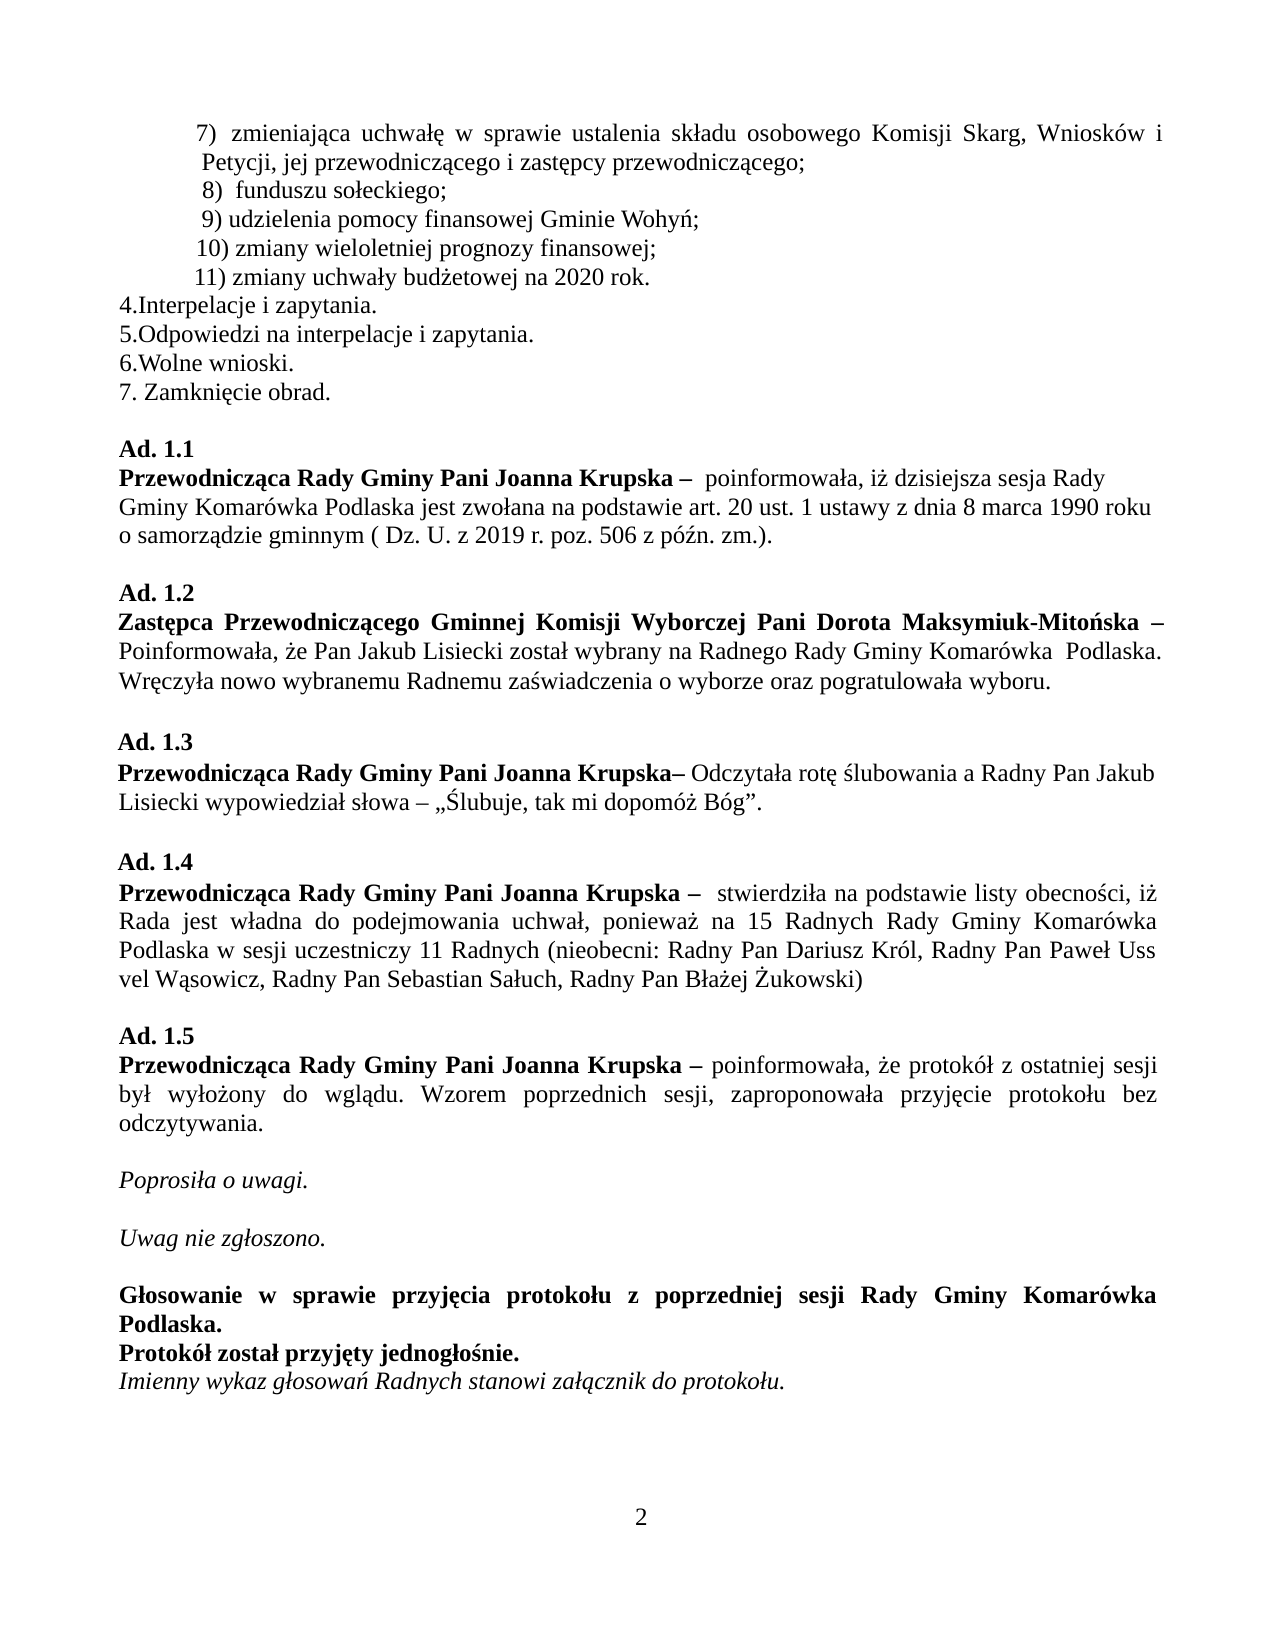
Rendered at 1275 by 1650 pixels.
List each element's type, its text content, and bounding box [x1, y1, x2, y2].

text Ad. 1.3 [117, 727, 1164, 756]
text Przewodnicząca Rady Gminy Pani Joanna Krupska – stwierdziła na podstawie listy obecności, iż Rada jest władna do podejmowania uchwał, ponieważ na 15 Radnych Rady Gminy Komarówka Podlaska w sesji uczestniczy 11 Radnych (nieobecni: Radny Pan Dariusz Król, Radny Pan Paweł Uss vel Wąsowicz, Radny Pan Sebastian Sałuch, Radny Pan Błażej Żukowski) [119, 878, 1158, 993]
list 10) zmiany wieloletniej prognozy finansowej; [160, 233, 1164, 262]
text Ad. 1.2 [119, 578, 1158, 607]
text Przewodnicząca Rady Gminy Pani Joanna Krupska – poinformowała, iż dzisiejsza sesja Rady Gminy Komarówka Podlaska jest zwołana na podstawie art. 20 ust. 1 ustawy z dnia 8 marca 1990 roku o samorządzie gminnym ( Dz. U. z 2019 r. poz. 506 z późn. zm.). [119, 463, 1158, 549]
list 11) zmiany uchwały budżetowej na 2020 rok. [119, 262, 1164, 291]
list 4.Interpelacje i zapytania. [77, 291, 1164, 319]
list 6.Wolne wnioski. [77, 348, 1164, 377]
text Ad. 1.4 [117, 847, 1164, 876]
list 7. Zamknięcie obrad. [83, 377, 1164, 406]
list zmieniająca uchwałę w sprawie ustalenia składu osobowego Komisji Skarg, Wniosków i Petycji, jej przewodniczącego i zastępcy przewodniczącego; [196, 118, 1164, 176]
text Imienny wykaz głosowań Radnych stanowi załącznik do protokołu. [119, 1366, 1158, 1395]
text Przewodnicząca Rady Gminy Pani Joanna Krupska – poinformowała, że protokół z ostatniej sesji był wyłożony do wglądu. Wzorem poprzednich sesji, zaproponowała przyjęcie protokołu bez odczytywania. [119, 1050, 1158, 1136]
text Uwag nie zgłoszono. [119, 1223, 1158, 1251]
list 8) funduszu sołeckiego; [196, 176, 1164, 204]
text Ad. 1.1 [119, 434, 1158, 463]
list 5.Odpowiedzi na interpelacje i zapytania. [77, 319, 1164, 348]
text Protokół został przyjęty jednogłośnie. [119, 1338, 1158, 1366]
text Ad. 1.5 [119, 1021, 1158, 1050]
text Głosowanie w sprawie przyjęcia protokołu z poprzedniej sesji Rady Gminy Komarówka Podlaska. [119, 1280, 1158, 1338]
text Poprosiła o uwagi. [119, 1165, 1158, 1194]
text Przewodnicząca Rady Gminy Pani Joanna Krupska– Odczytała rotę ślubowania a Radny Pan Jakub Lisiecki wypowiedział słowa – „Ślubuje, tak mi dopomóż Bóg”. [117, 758, 1164, 816]
list 9) udzielenia pomocy finansowej Gminie Wohyń; [166, 204, 1164, 233]
text Zastępca Przewodniczącego Gminnej Komisji Wyborczej Pani Dorota Maksymiuk-Mitońska – Poinformowała, że Pan Jakub Lisiecki został wybrany na Radnego Rady Gminy Komarówka Podlaska. Wręczyła nowo wybranemu Radnemu zaświadczenia o wyborze oraz pogratulowała wyboru. [117, 607, 1164, 695]
